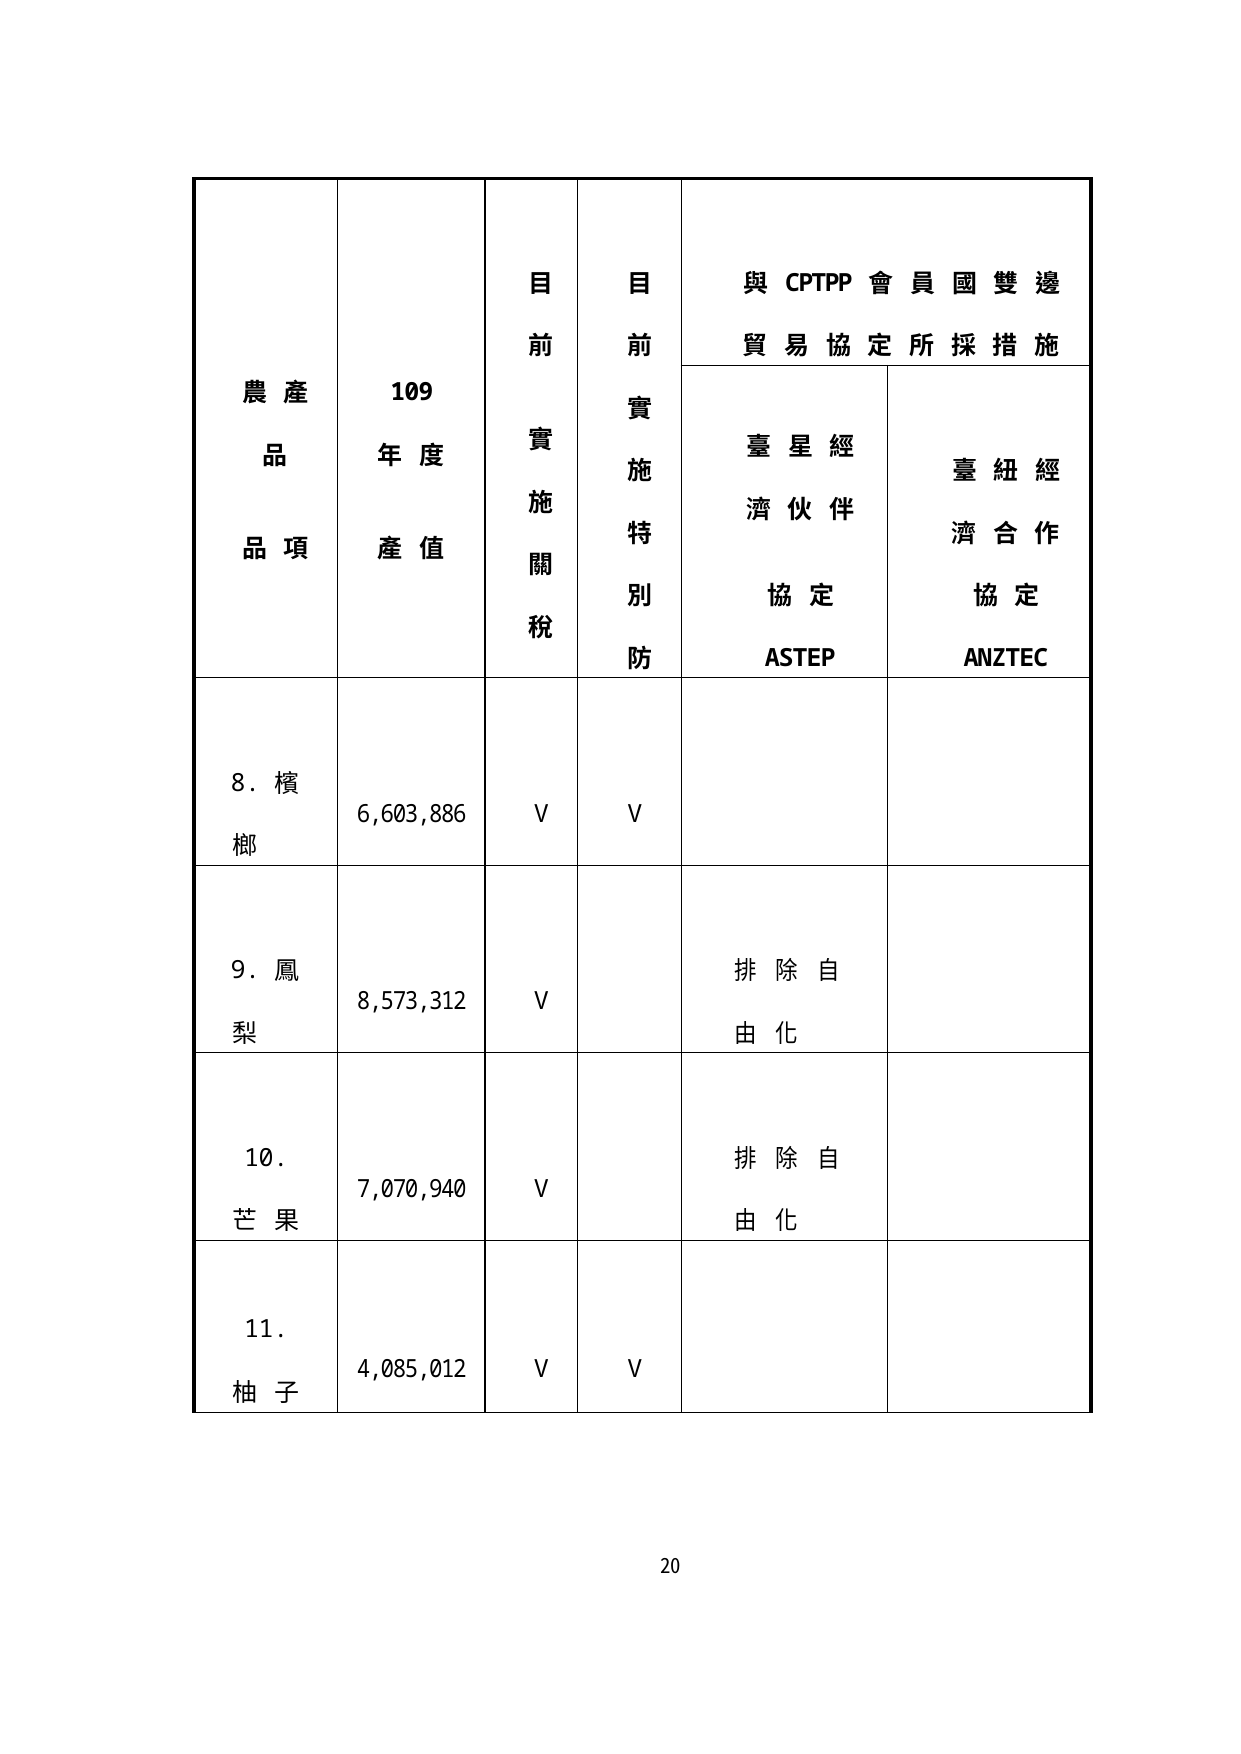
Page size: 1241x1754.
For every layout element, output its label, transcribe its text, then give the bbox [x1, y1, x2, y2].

table_header 109年度 產值 [338, 180, 484, 677]
table_header 農產品 品項 [196, 180, 337, 677]
table_cell 11.柚子 [196, 1241, 337, 1412]
table_cell 9.鳳梨 [196, 866, 337, 1052]
table_cell [888, 678, 1089, 865]
table_cell [682, 1241, 887, 1412]
table_cell 8,573,312 [338, 866, 484, 1052]
table_cell 排除自由化 [682, 1053, 887, 1240]
table_cell 4,085,012 [338, 1241, 484, 1412]
table_cell [888, 1241, 1089, 1412]
table_header 目前實施特別防禦 措施 [578, 180, 681, 677]
table_cell 7,070,940 [338, 1053, 484, 1240]
table_cell [888, 1053, 1089, 1240]
table_cell V [578, 678, 681, 865]
table_cell 10.芒果 [196, 1053, 337, 1240]
table_cell [578, 866, 681, 1052]
table_cell V [486, 678, 577, 865]
table_cell [682, 678, 887, 865]
table_cell [888, 866, 1089, 1052]
table_cell V [486, 866, 577, 1052]
table_cell 8.檳榔 [196, 678, 337, 865]
table_header 與CPTPP會員國雙邊貿易協定所採措施 [682, 180, 1089, 365]
table_cell [578, 1053, 681, 1240]
table_cell 排除自由化 [682, 866, 887, 1052]
table_cell 臺星經濟伙伴 協定ASTEP [682, 366, 887, 677]
table_cell V [486, 1241, 577, 1412]
table_cell 6,603,886 [338, 678, 484, 865]
table_header 目前 實施關稅配額 [486, 180, 577, 677]
table_cell V [486, 1053, 577, 1240]
table_cell V [578, 1241, 681, 1412]
table_cell 臺紐經濟合作 協定ANZTEC [888, 366, 1089, 677]
